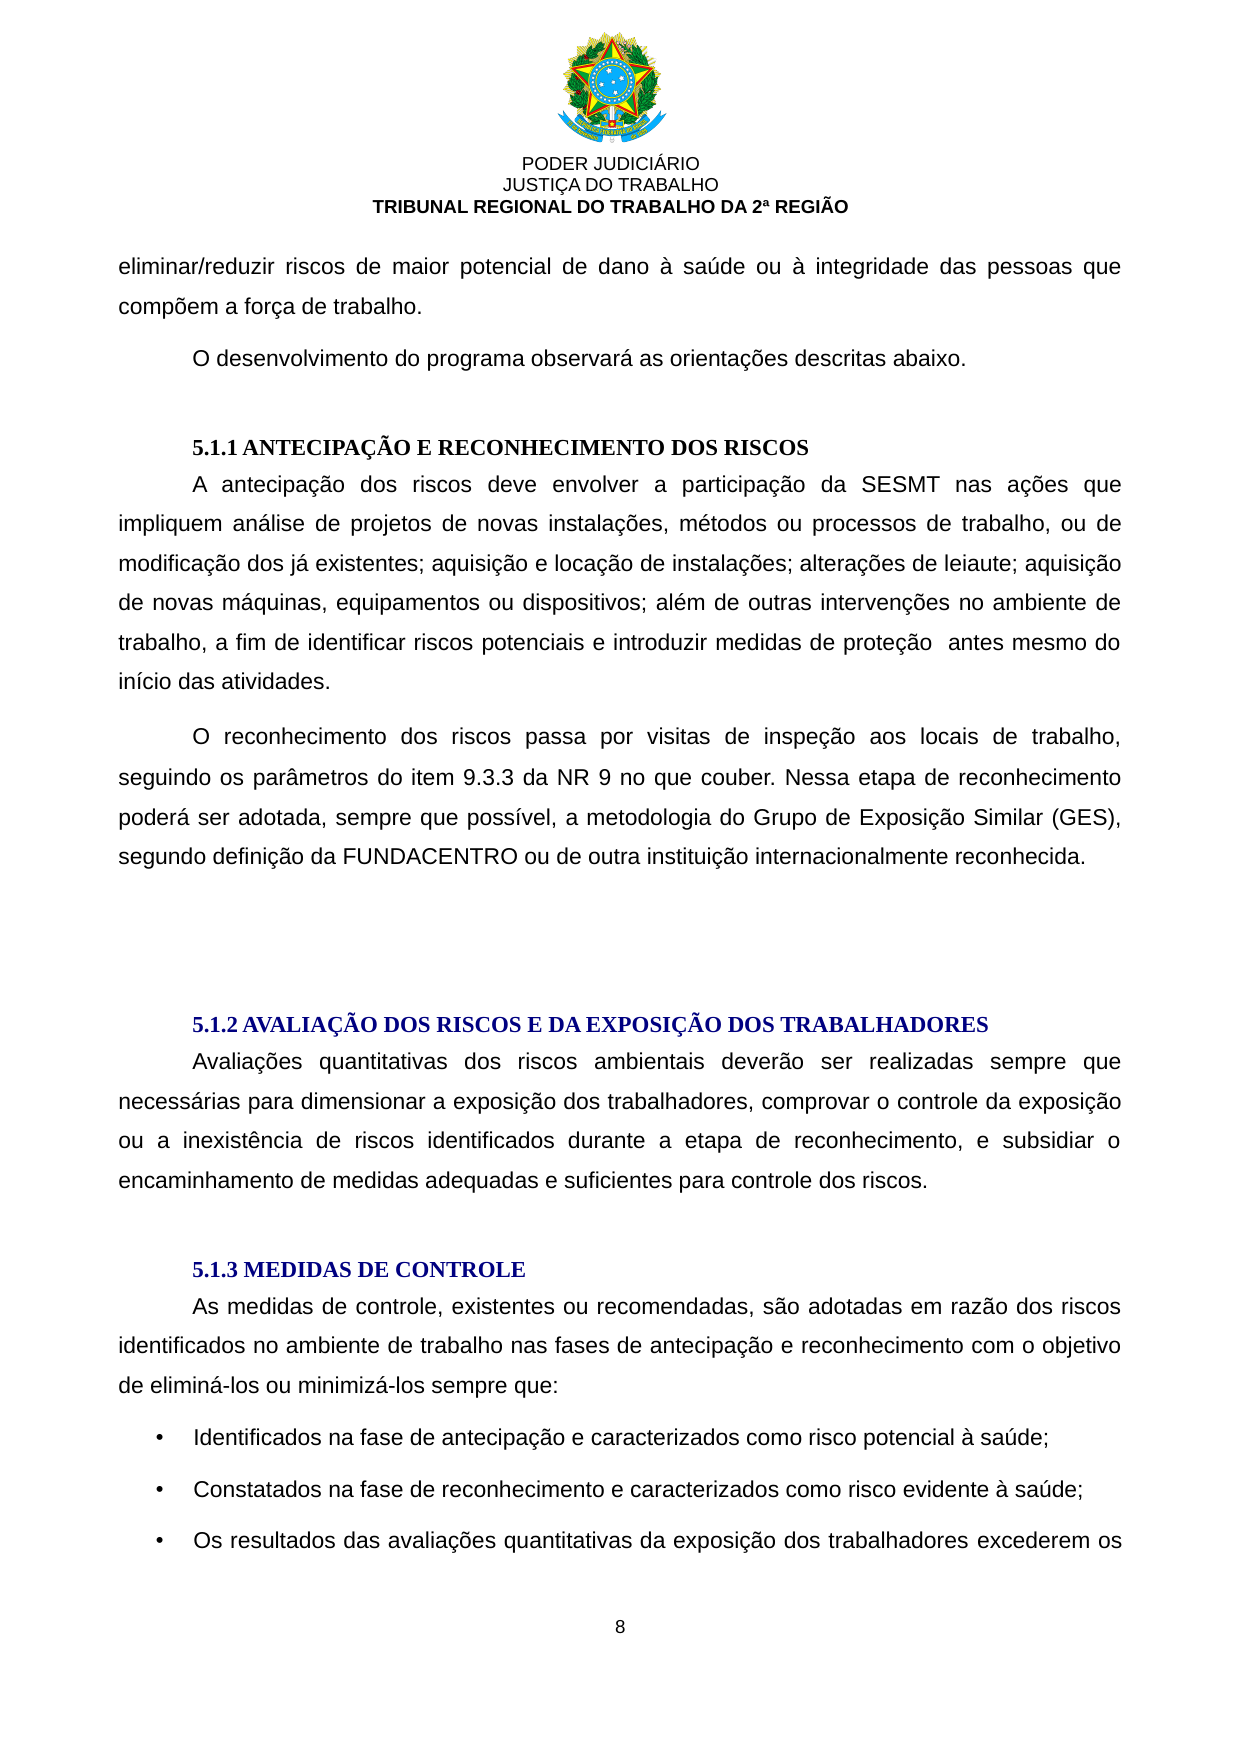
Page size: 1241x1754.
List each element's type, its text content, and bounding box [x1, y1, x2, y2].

subtitle 5.1.3 MEDIDAS DE CONTROLE [118, 1256, 1122, 1282]
text A antecipação dos riscos deve envolver a participação da SESMT nas ações que impliquem análise de projetos de novas instalações, métodos ou processos de trabalho, ou de modificação dos já existentes; aquisição e locação de instalações; alterações de leiaute; aquisição de novas máquinas, equipamentos ou dispositivos; além de outras intervenções no ambiente de trabalho, a fim de identificar riscos potenciais e introduzir medidas de proteção antes mesmo do início das atividades. [118, 471, 1122, 694]
subtitle 5.1.1 ANTECIPAÇÃO E RECONHECIMENTO DOS RISCOS [118, 434, 1122, 460]
text Avaliações quantitativas dos riscos ambientais deverão ser realizadas sempre que necessárias para dimensionar a exposição dos trabalhadores, comprovar o controle da exposição ou a inexistência de riscos identificados durante a etapa de reconhecimento, e subsidiar o encaminhamento de medidas adequadas e suficientes para controle dos riscos. [118, 1048, 1122, 1193]
text eliminar/reduzir riscos de maior potencial de dano à saúde ou à integridade das pessoas que compõem a força de trabalho. [118, 253, 1122, 319]
subtitle 5.1.2 AVALIAÇÃO DOS RISCOS E DA EXPOSIÇÃO DOS TRABALHADORES [118, 1012, 1122, 1038]
list Os resultados das avaliações quantitativas da exposição dos trabalhadores excederem os [156, 1527, 1122, 1554]
text O desenvolvimento do programa observará as orientações descritas abaixo. [118, 344, 1122, 371]
list Identificados na fase de antecipação e caracterizados como risco potencial à saúde; [156, 1424, 1122, 1450]
text O reconhecimento dos riscos passa por visitas de inspeção aos locais de trabalho, seguindo os parâmetros do item 9.3.3 da NR 9 no que couber. Nessa etapa de reconhecimento poderá ser adotada, sempre que possível, a metodologia do Grupo de Exposição Similar (GES), segundo definição da FUNDACENTRO ou de outra instituição internacionalmente reconhecida. [118, 720, 1122, 869]
list Constatados na fase de reconhecimento e caracterizados como risco evidente à saúde; [156, 1476, 1122, 1502]
text As medidas de controle, existentes ou recomendadas, são adotadas em razão dos riscos identificados no ambiente de trabalho nas fases de antecipação e reconhecimento com o objetivo de eliminá-los ou minimizá-los sempre que: [118, 1293, 1122, 1398]
